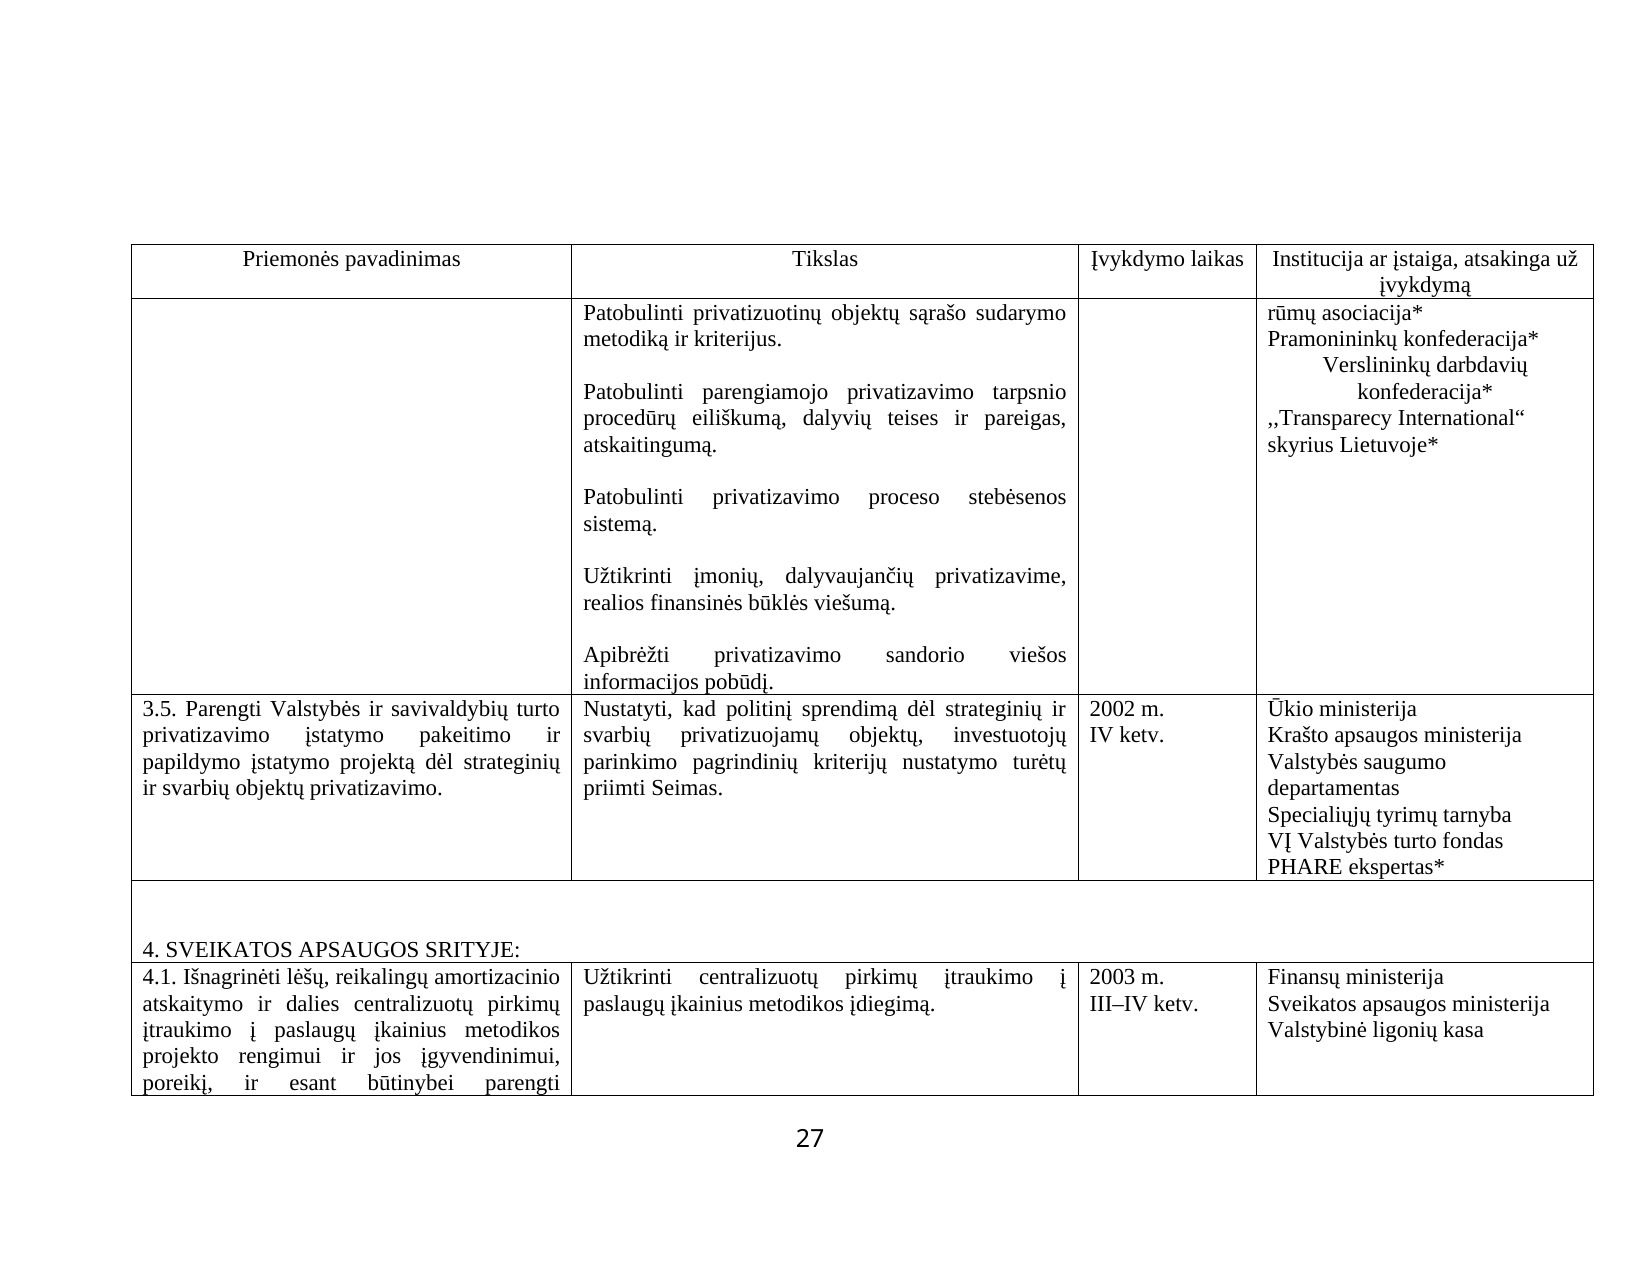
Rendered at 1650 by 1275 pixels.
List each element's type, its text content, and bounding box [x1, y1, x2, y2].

table_cell 2003 m. III–IV ketv. [1079, 963, 1256, 1095]
table_cell Ūkio ministerija Krašto apsaugos ministerija Valstybės saugumo departamentas Specialiųjų tyrimų tarnyba VĮ Valstybės turto fondas PHARE ekspertas* [1257, 695, 1593, 880]
table_cell Patobulinti privatizuotinų objektų sąrašo sudarymo metodiką ir kriterijus. Patobulinti parengiamojo privatizavimo tarpsnio procedūrų eiliškumą, dalyvių teises ir pareigas, atskaitingumą. Patobulinti privatizavimo proceso stebėsenos sistemą. Užtikrinti įmonių, dalyvaujančių privatizavime, realios finansinės būklės viešumą. Apibrėžti privatizavimo sandorio viešos informacijos pobūdį. [572, 299, 1078, 694]
table_header Priemonės pavadinimas [132, 245, 571, 298]
table_cell [1079, 299, 1256, 694]
table_header Įvykdymo laikas [1079, 245, 1256, 298]
table_cell 4. SVEIKATOS APSAUGOS SRITYJE: [132, 881, 1593, 962]
table_cell 3.5. Parengti Valstybės ir savivaldybių turto privatizavimo įstatymo pakeitimo ir papildymo įstatymo projektą dėl strateginių ir svarbių objektų privatizavimo. [132, 695, 571, 880]
table_header Tikslas [572, 245, 1078, 298]
table_cell rūmų asociacija* Pramonininkų konfederacija* Verslininkų darbdavių konfederacija* ,,Transparecy International“ skyrius Lietuvoje* [1257, 299, 1593, 694]
table_cell Nustatyti, kad politinį sprendimą dėl strateginių ir svarbių privatizuojamų objektų, investuotojų parinkimo pagrindinių kriterijų nustatymo turėtų priimti Seimas. [572, 695, 1078, 880]
table_cell Užtikrinti centralizuotų pirkimų įtraukimo į paslaugų įkainius metodikos įdiegimą. [572, 963, 1078, 1095]
table_cell [132, 299, 571, 694]
table_cell Finansų ministerija Sveikatos apsaugos ministerija Valstybinė ligonių kasa [1257, 963, 1593, 1095]
table_cell 2002 m. IV ketv. [1079, 695, 1256, 880]
table_cell 4.1. Išnagrinėti lėšų, reikalingų amortizacinio atskaitymo ir dalies centralizuotų pirkimų įtraukimo į paslaugų įkainius metodikos projekto rengimui ir jos įgyvendinimui, poreikį, ir esant būtinybei parengti [132, 963, 571, 1095]
table_header Institucija ar įstaiga, atsakinga už įvykdymą [1257, 245, 1593, 298]
